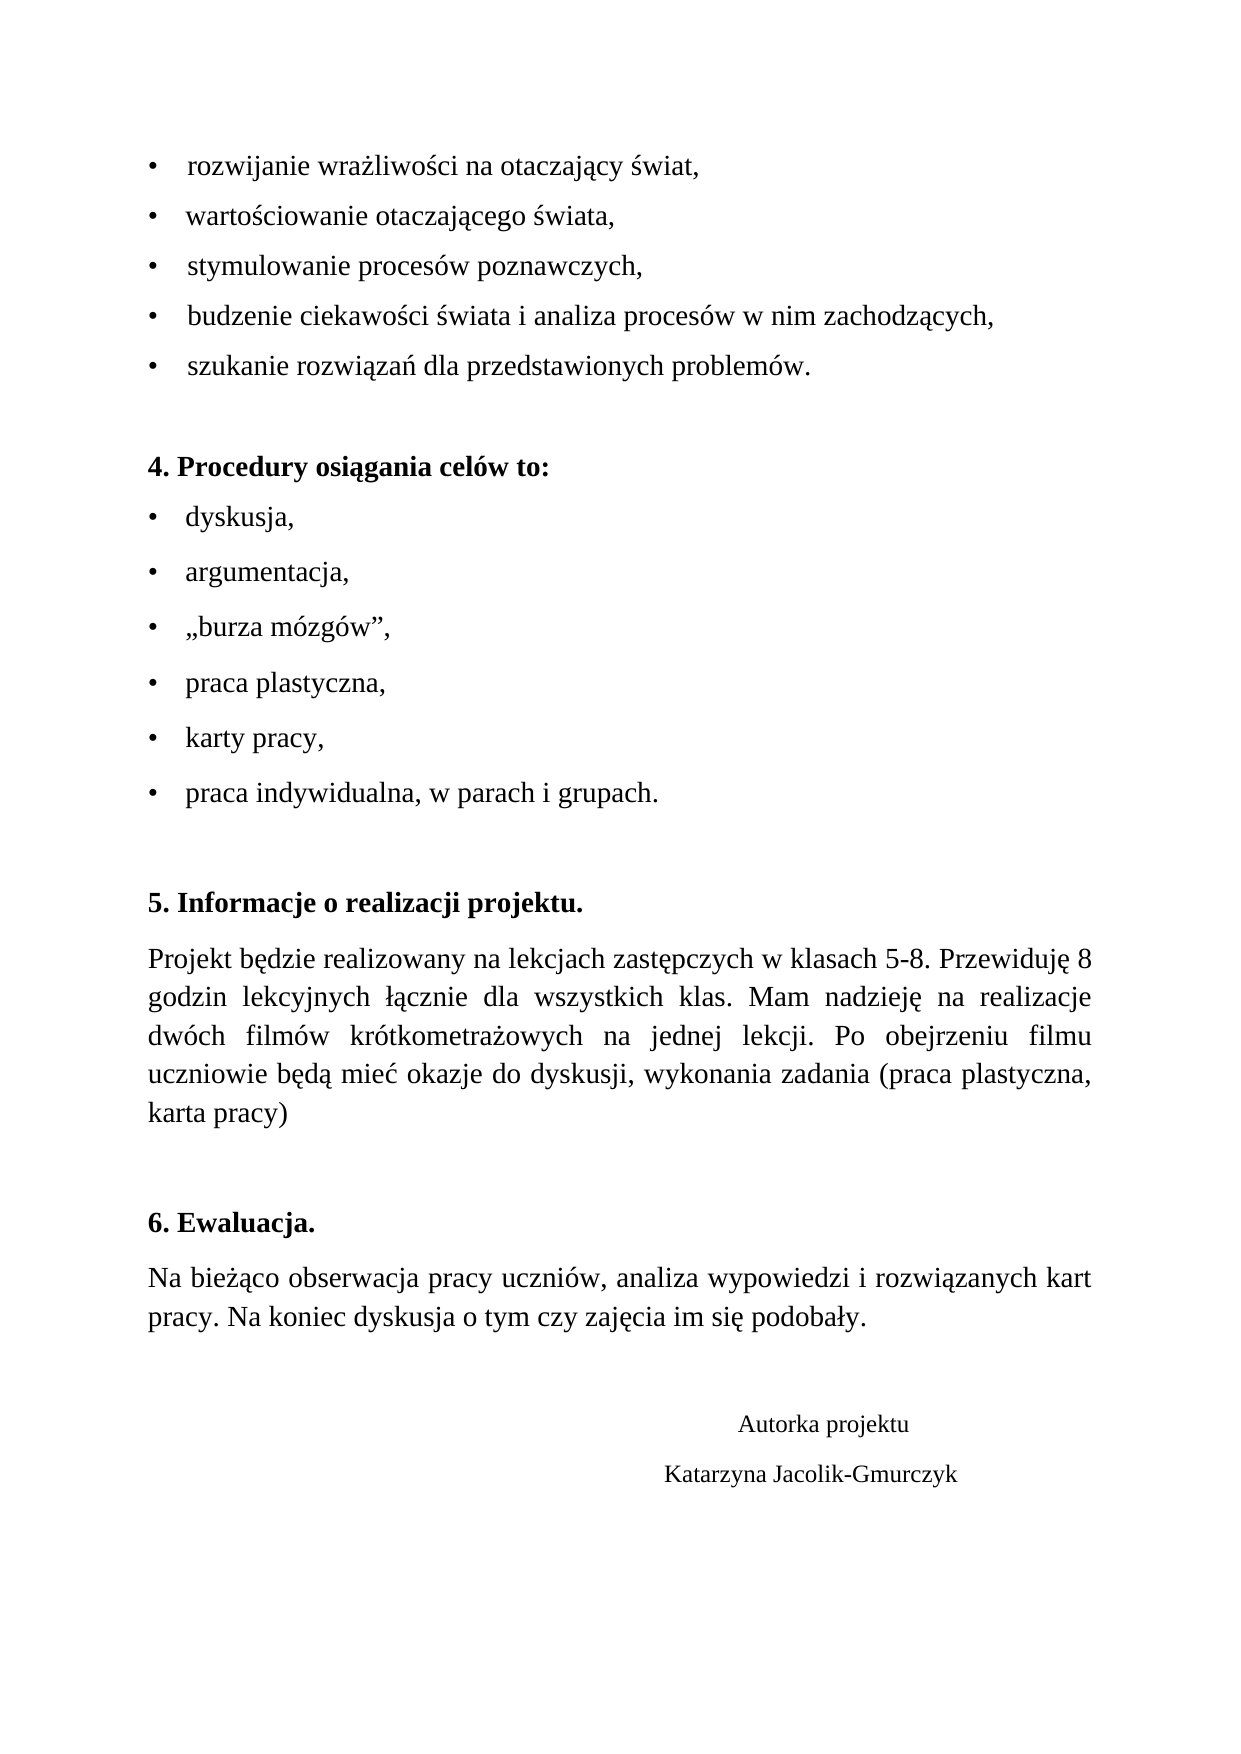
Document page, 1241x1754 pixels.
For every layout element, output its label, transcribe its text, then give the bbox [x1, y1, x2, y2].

text Projekt będzie realizowany na lekcjach zastępczych w klasach 5-8. Przewiduję 8 godzin lekcyjnych łącznie dla wszystkich klas. Mam nadzieję na realizacje dwóch filmów krótkometrażowych na jednej lekcji. Po obejrzeniu filmu uczniowie będą mieć okazje do dyskusji, wykonania zadania (praca plastyczna, karta pracy) [148, 941, 1093, 1128]
list argumentacja, [148, 554, 1093, 588]
list dyskusja, [148, 499, 1093, 533]
text Katarzyna Jacolik-Gmurczyk [148, 1459, 1093, 1488]
text 6. Ewaluacja. [148, 1205, 1093, 1239]
list praca indywidualna, w parach i grupach. [148, 775, 1093, 809]
list karty pracy, [148, 720, 1093, 753]
list wartościowanie otaczającego świata, [148, 198, 1093, 231]
text • stymulowanie procesów poznawczych, [148, 248, 1093, 282]
text 4. Procedury osiągania celów to: [148, 449, 1093, 482]
list praca plastyczna, [148, 665, 1093, 698]
text • rozwijanie wrażliwości na otaczający świat, [148, 148, 1093, 181]
text 5. Informacje o realizacji projektu. [148, 886, 1093, 919]
text Na bieżąco obserwacja pracy uczniów, analiza wypowiedzi i rozwiązanych kart pracy. Na koniec dyskusja o tym czy zajęcia im się podobały. [148, 1261, 1093, 1333]
text Autorka projektu [664, 1409, 1093, 1438]
text • budzenie ciekawości świata i analiza procesów w nim zachodzących, [148, 298, 1093, 332]
text • szukanie rozwiązań dla przedstawionych problemów. [148, 348, 1093, 382]
list „burza mózgów”, [148, 609, 1093, 643]
